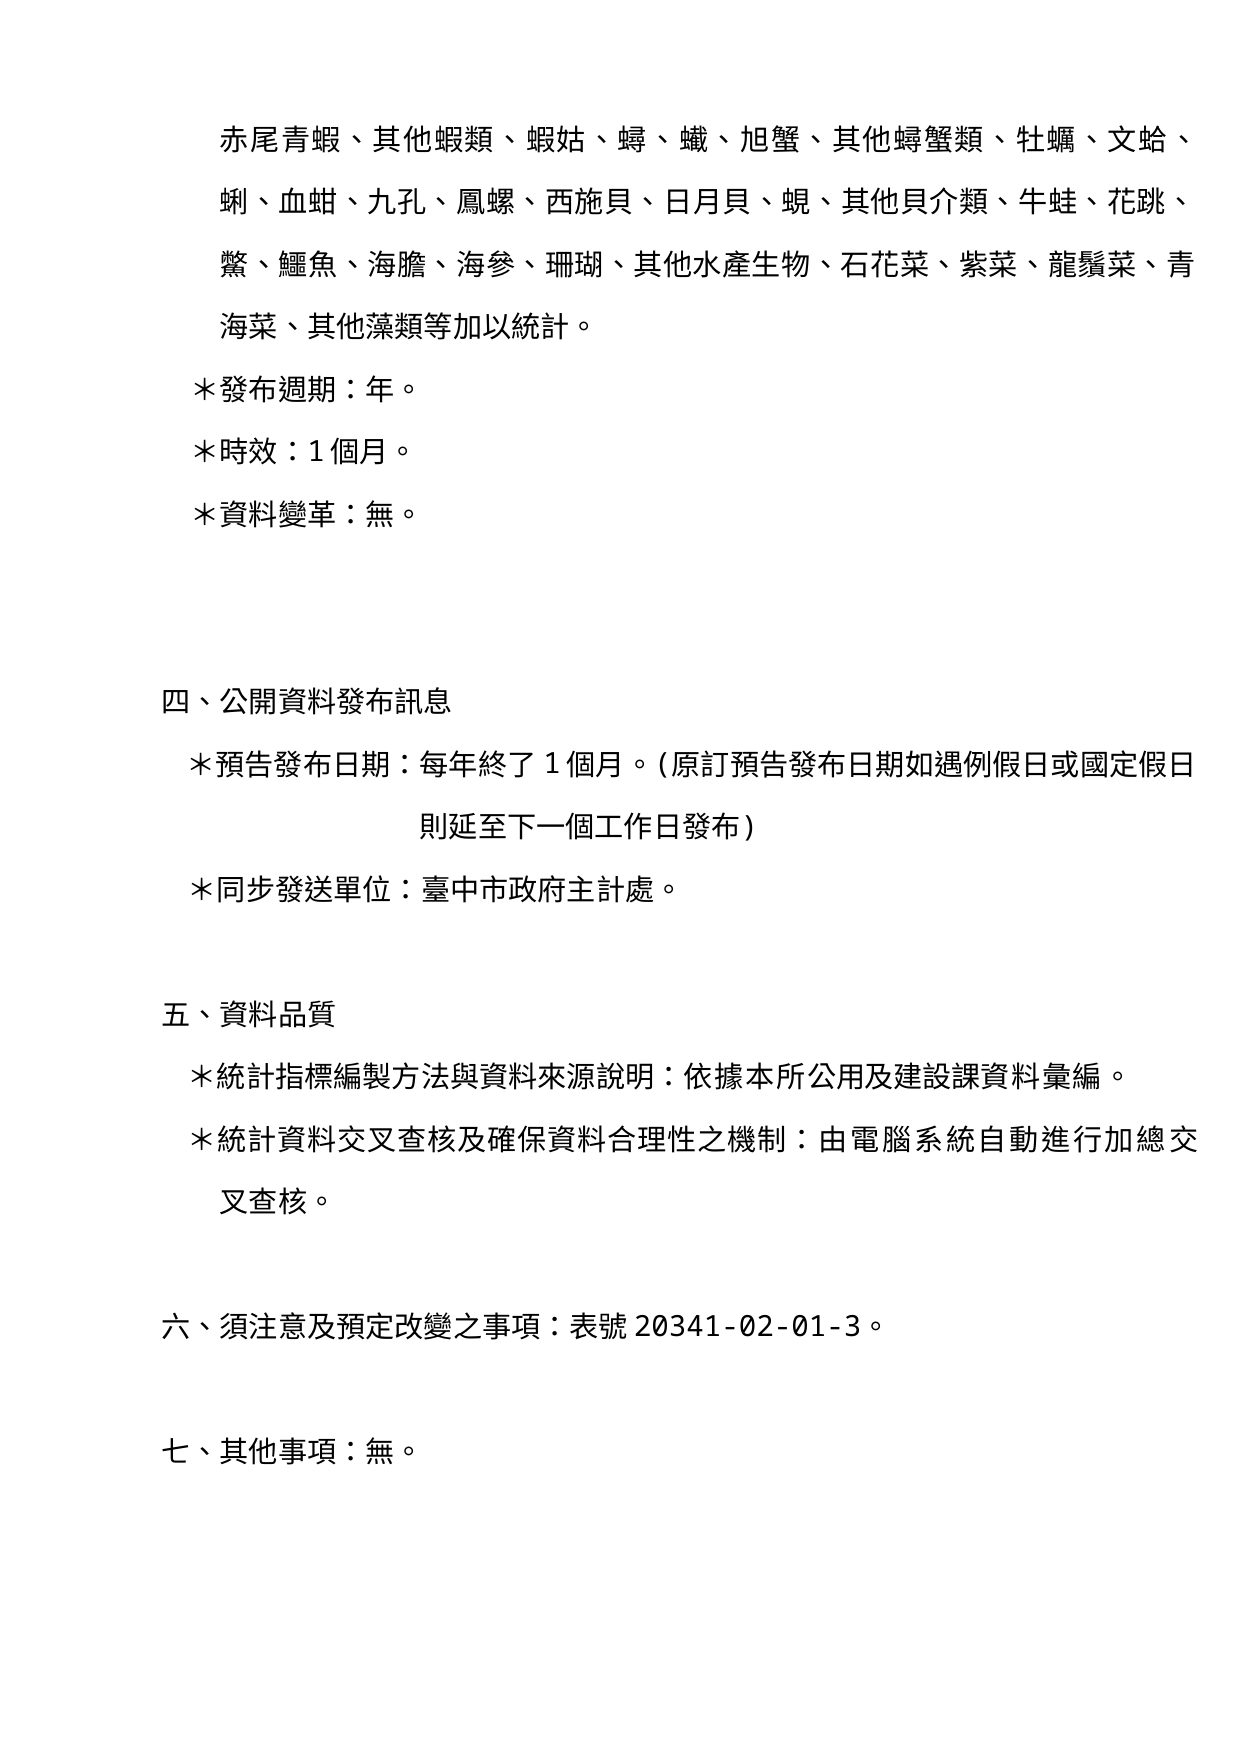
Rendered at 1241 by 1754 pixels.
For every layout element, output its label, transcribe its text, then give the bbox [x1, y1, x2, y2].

table_header 赤尾青蝦、其他蝦類、蝦姑、蟳、蠘、旭蟹、其他蟳蟹類、牡蠣、文蛤、蜊、血蚶、九孔、鳳螺、西施貝、日月貝、蜆、其他貝介類、牛蛙、花跳、鱉、鱷魚、海膽、海參、珊瑚、其他水產生物、石花菜、紫菜、龍鬚菜、青海菜、其他藻類等加以統計。 ＊發布週期：年。 ＊時效：1個月。 ＊資料變革：無。 四、公開資料發布訊息 ＊預告發布日期：每年終了1個月。(原訂預告發布日期如遇例假日或國定假日則延至下一個工作日發布) ＊同步發送單位：臺中市政府主計處。 五、資料品質 ＊統計指標編製方法與資料來源說明：依據本所公用及建設課資料彙編。 ＊統計資料交叉查核及確保資料合理性之機制：由電腦系統自動進行加總交叉查核。 六、須注意及預定改變之事項：表號20341-02-01-3。 七、其他事項：無。 [150, 96, 1209, 1471]
